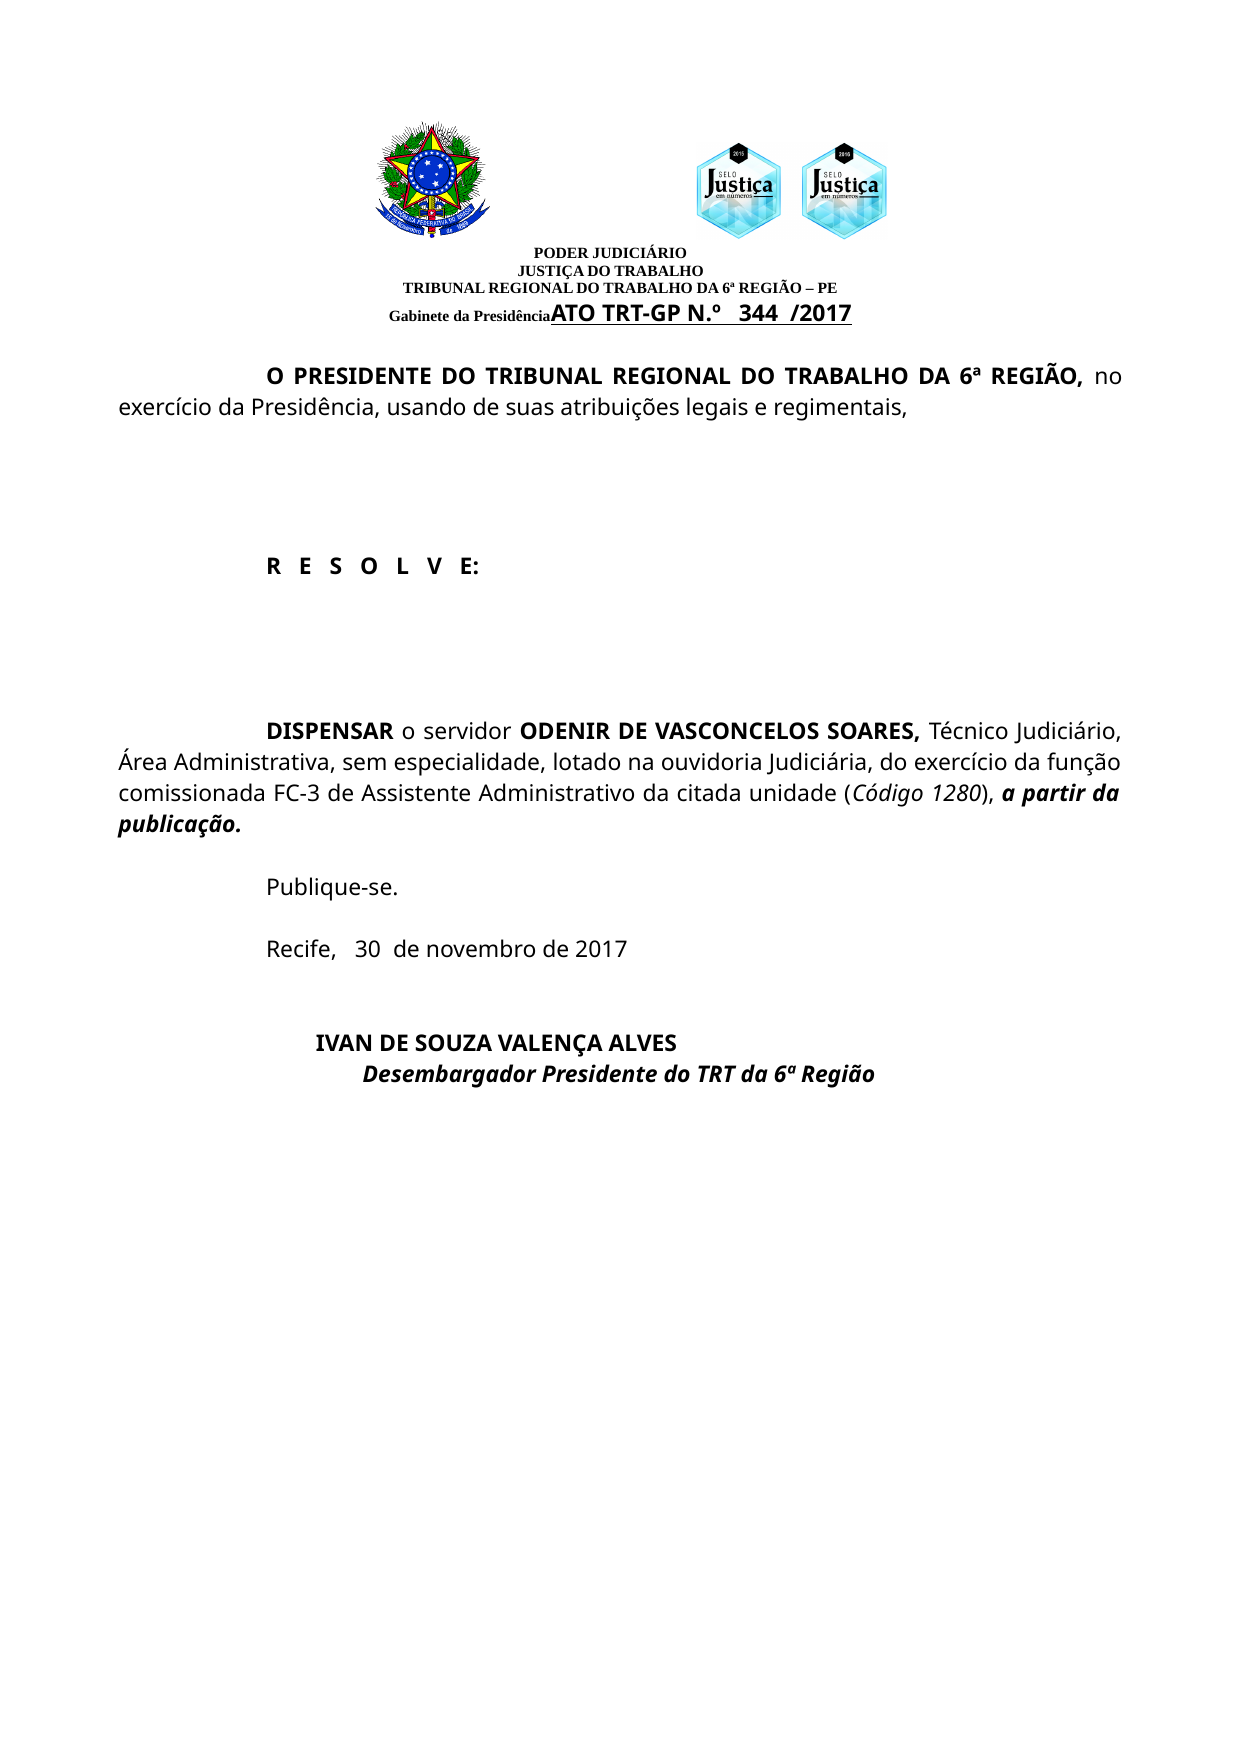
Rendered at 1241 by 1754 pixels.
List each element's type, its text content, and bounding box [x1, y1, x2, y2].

text IVAN DE SOUZA VALENÇA ALVES [268, 1027, 1122, 1058]
text DISPENSAR o servidor ODENIR DE VASCONCELOS SOARES, Técnico Judiciário, Área Administrativa, sem especialidade, lotado na ouvidoria Judiciária, do exercício da função comissionada FC-3 de Assistente Administrativo da citada unidade (Código 1280), a partir da publicação. [118, 715, 1122, 840]
text Recife, 30 de novembro de 2017 [118, 933, 1122, 965]
text Gabinete da PresidênciaATO TRT-GP N.º 344 /2017 [118, 297, 1122, 328]
text JUSTIÇA DO TRABALHO [118, 261, 1103, 279]
text R E S O L V E: [118, 550, 1122, 581]
text Desembargador Presidente do TRT da 6ª Região [118, 1058, 1122, 1090]
text Publique-se. [118, 871, 1122, 902]
picture [369, 118, 493, 240]
text TRIBUNAL REGIONAL DO TRABALHO DA 6ª REGIÃO – PE [118, 279, 1122, 297]
text O PRESIDENTE DO TRIBUNAL REGIONAL DO TRABALHO DA 6ª REGIÃO, no exercício da Presidência, usando de suas atribuições legais e regimentais, [118, 360, 1122, 422]
picture [695, 142, 888, 240]
text PODER JUDICIÁRIO [118, 243, 1103, 261]
